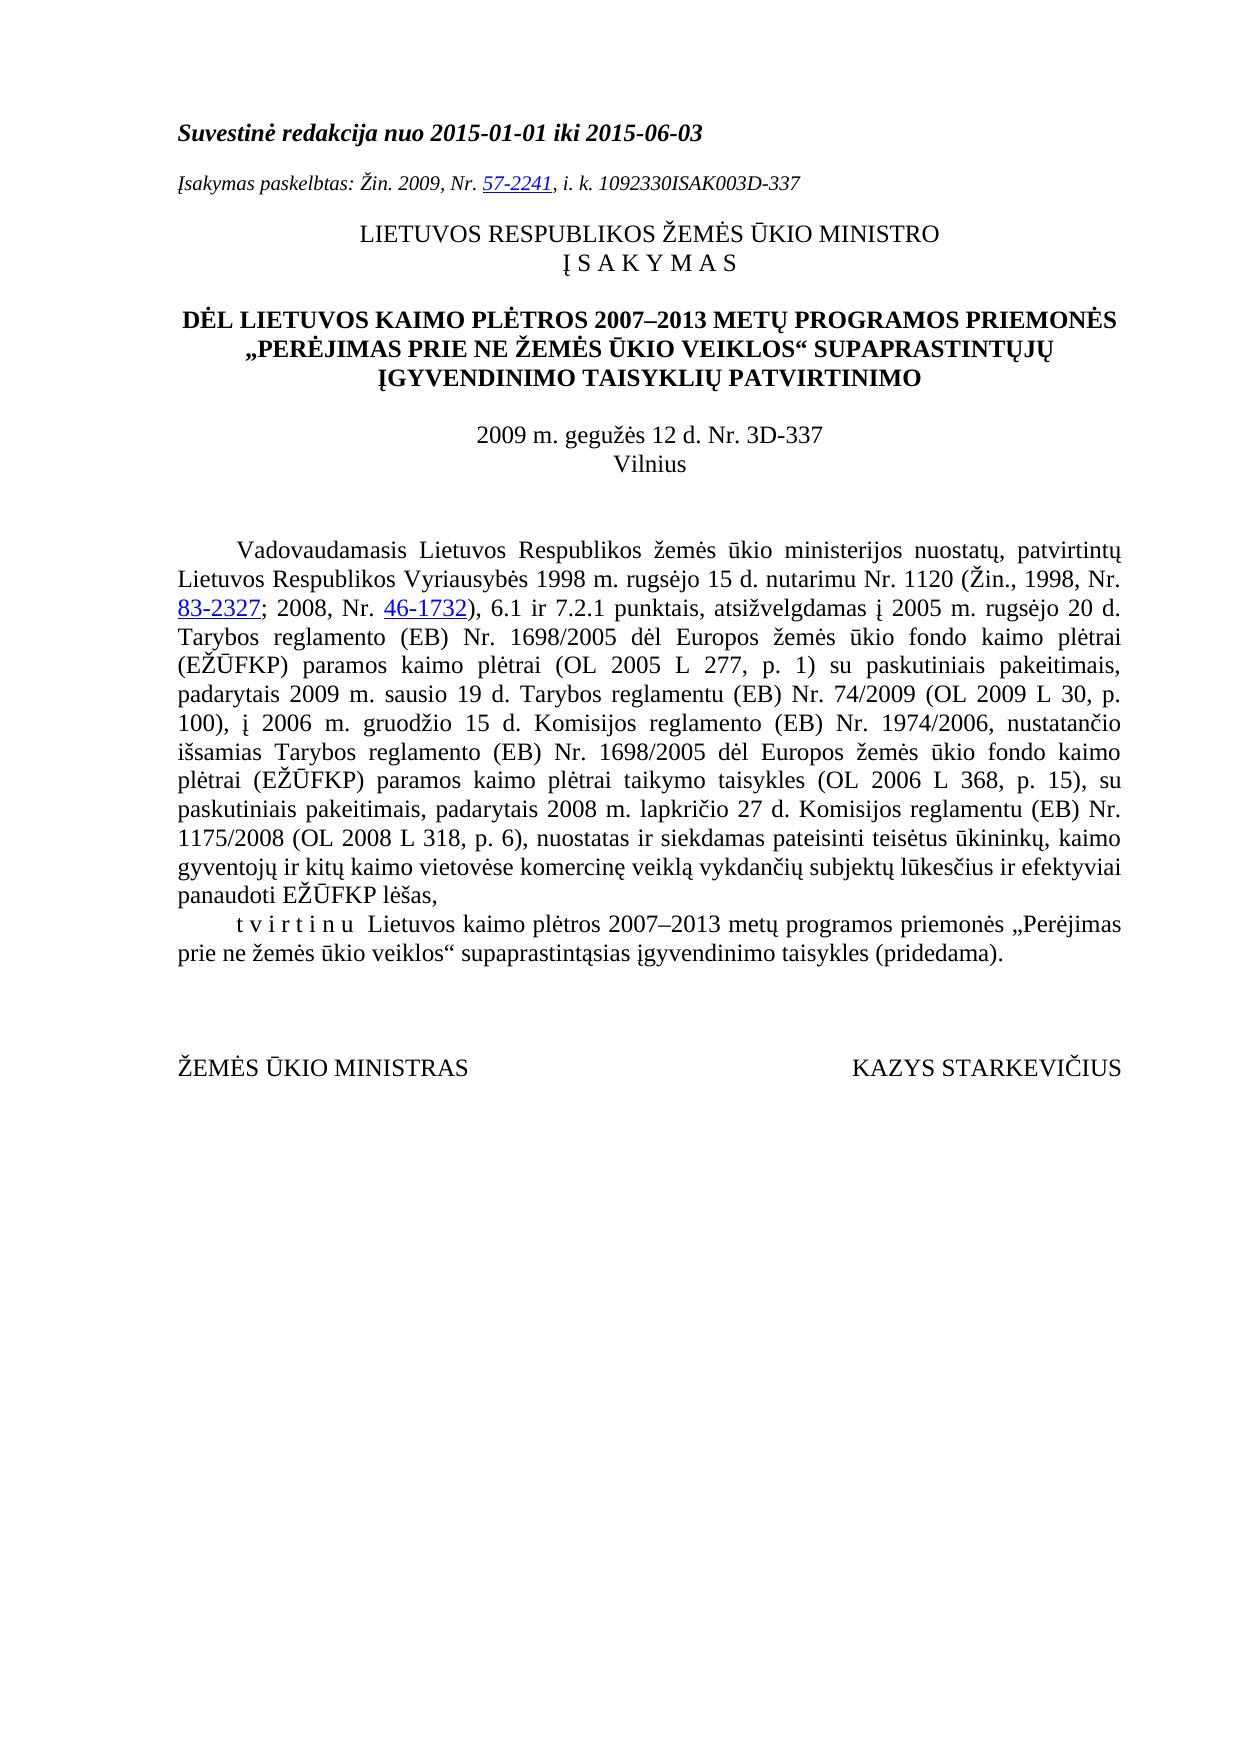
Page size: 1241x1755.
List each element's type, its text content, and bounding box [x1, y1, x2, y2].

text Suvestinė redakcija nuo 2015-01-01 iki 2015-06-03 [177, 118, 1122, 147]
text ŽEMĖS ŪKIO MINISTRAS KAZYS STARKEVIČIUS [177, 1053, 1122, 1082]
text LIETUVOS RESPUBLIKOS ŽEMĖS ŪKIO MINISTRO [177, 219, 1122, 248]
text ĮSAKYMAS [177, 248, 1122, 277]
text Vadovaudamasis Lietuvos Respublikos žemės ūkio ministerijos nuostatų, patvirtintų Lietuvos Respublikos Vyriausybės 1998 m. rugsėjo 15 d. nutarimu Nr. 1120 (Žin., 1998, Nr. 83-2327; 2008, Nr. 46-1732), 6.1 ir 7.2.1 punktais, atsižvelgdamas į 2005 m. rugsėjo 20 d. Tarybos reglamento (EB) Nr. 1698/2005 dėl Europos žemės ūkio fondo kaimo plėtrai (EŽŪFKP) paramos kaimo plėtrai (OL 2005 L 277, p. 1) su paskutiniais pakeitimais, padarytais 2009 m. sausio 19 d. Tarybos reglamentu (EB) Nr. 74/2009 (OL 2009 L 30, p. 100), į 2006 m. gruodžio 15 d. Komisijos reglamento (EB) Nr. 1974/2006, nustatančio išsamias Tarybos reglamento (EB) Nr. 1698/2005 dėl Europos žemės ūkio fondo kaimo plėtrai (EŽŪFKP) paramos kaimo plėtrai taikymo taisykles (OL 2006 L 368, p. 15), su paskutiniais pakeitimais, padarytais 2008 m. lapkričio 27 d. Komisijos reglamentu (EB) Nr. 1175/2008 (OL 2008 L 318, p. 6), nuostatas ir siekdamas pateisinti teisėtus ūkininkų, kaimo gyventojų ir kitų kaimo vietovėse komercinę veiklą vykdančių subjektų lūkesčius ir efektyviai panaudoti EŽŪFKP lėšas, [177, 535, 1122, 909]
text DĖL LIETUVOS KAIMO PLĖTROS 2007–2013 METŲ PROGRAMOS PRIEMONĖS „PERĖJIMAS PRIE NE ŽEMĖS ŪKIO VEIKLOS“ SUPAPRASTINTŲJŲ ĮGYVENDINIMO TAISYKLIŲ PATVIRTINIMO [177, 305, 1122, 392]
text 2009 m. gegužės 12 d. Nr. 3D-337 [177, 420, 1122, 449]
text Įsakymas paskelbtas: Žin. 2009, Nr. 57-2241, i. k. 1092330ISAK003D-337 [177, 171, 1122, 195]
text Vilnius [177, 449, 1122, 478]
text tvirtinu Lietuvos kaimo plėtros 2007–2013 metų programos priemonės „Perėjimas prie ne žemės ūkio veiklos“ supaprastintąsias įgyvendinimo taisykles (pridedama). [177, 909, 1122, 967]
